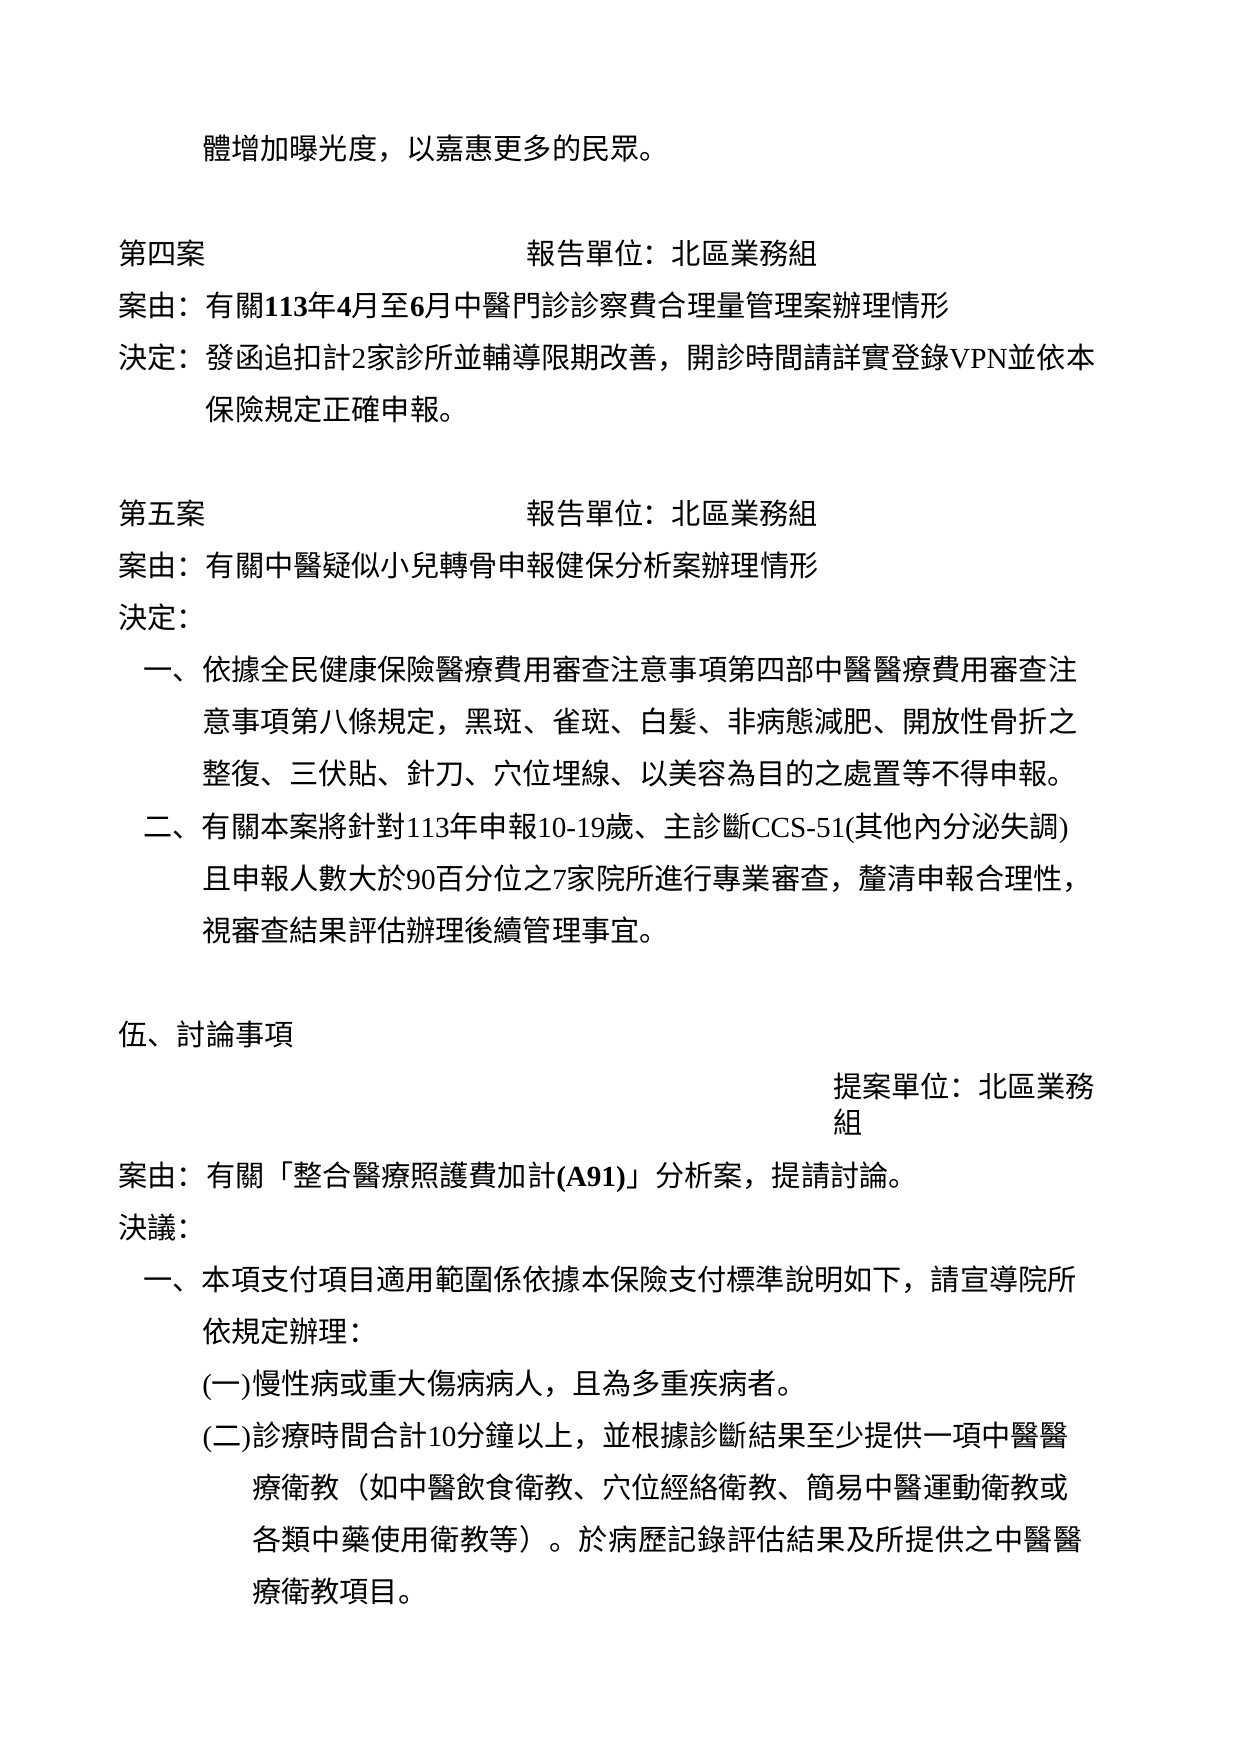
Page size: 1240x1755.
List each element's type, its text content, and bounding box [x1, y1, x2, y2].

text 提案單位：北區業務組 [833, 1068, 1122, 1141]
text 且申報人數大於90百分位之7家院所進行專業審查，釐清申報合理性，視審查結果評估辦理後續管理事宜。 [202, 847, 1092, 951]
text 第五案 報告單位：北區業務組 [118, 495, 1122, 532]
text 一、本項支付項目適用範圍係依據本保險支付標準說明如下，請宣導院所 [143, 1261, 1122, 1297]
text 決議： [118, 1209, 1122, 1245]
text 決定：發函追扣計2家診所並輔導限期改善，開診時間請詳實登錄VPN並依本 [118, 339, 1122, 376]
text 體增加曝光度，以嘉惠更多的民眾。 [202, 131, 1122, 167]
text 依規定辦理： [202, 1313, 1122, 1349]
text 案由：有關「整合醫療照護費加計(A91)」分析案，提請討論。 [118, 1157, 1122, 1193]
text 伍、討論事項 [118, 1016, 1122, 1053]
text 案由：有關113年4月至6月中醫門診診察費合理量管理案辦理情形 [118, 287, 1122, 323]
text (一)慢性病或重大傷病病人，且為多重疾病者。 [202, 1365, 1122, 1402]
text 各類中藥使用衛教等）。於病歷記錄評估結果及所提供之中醫醫療衛教項目。 [252, 1509, 1083, 1613]
text 案由：有關中醫疑似小兒轉骨申報健保分析案辦理情形 [118, 547, 1122, 584]
text 保險規定正確申報。 [206, 391, 1122, 428]
text 二、有關本案將針對113年申報10-19歲、主診斷CCS-51(其他內分泌失調) [143, 808, 1122, 844]
text (二)診療時間合計10分鐘以上，並根據診斷結果至少提供一項中醫醫療衛教（如中醫飲食衛教、穴位經絡衛教、簡易中醫運動衛教或 [176, 1404, 1069, 1509]
text 整復、三伏貼、針刀、穴位埋線、以美容為目的之處置等不得申報。 [202, 756, 1122, 792]
text 一、依據全民健康保險醫療費用審查注意事項第四部中醫醫療費用審查注意事項第八條規定，黑斑、雀斑、白髮、非病態減肥、開放性骨折之 [118, 639, 1077, 743]
text 第四案 報告單位：北區業務組 [118, 235, 1122, 271]
text 決定： [118, 599, 1122, 636]
